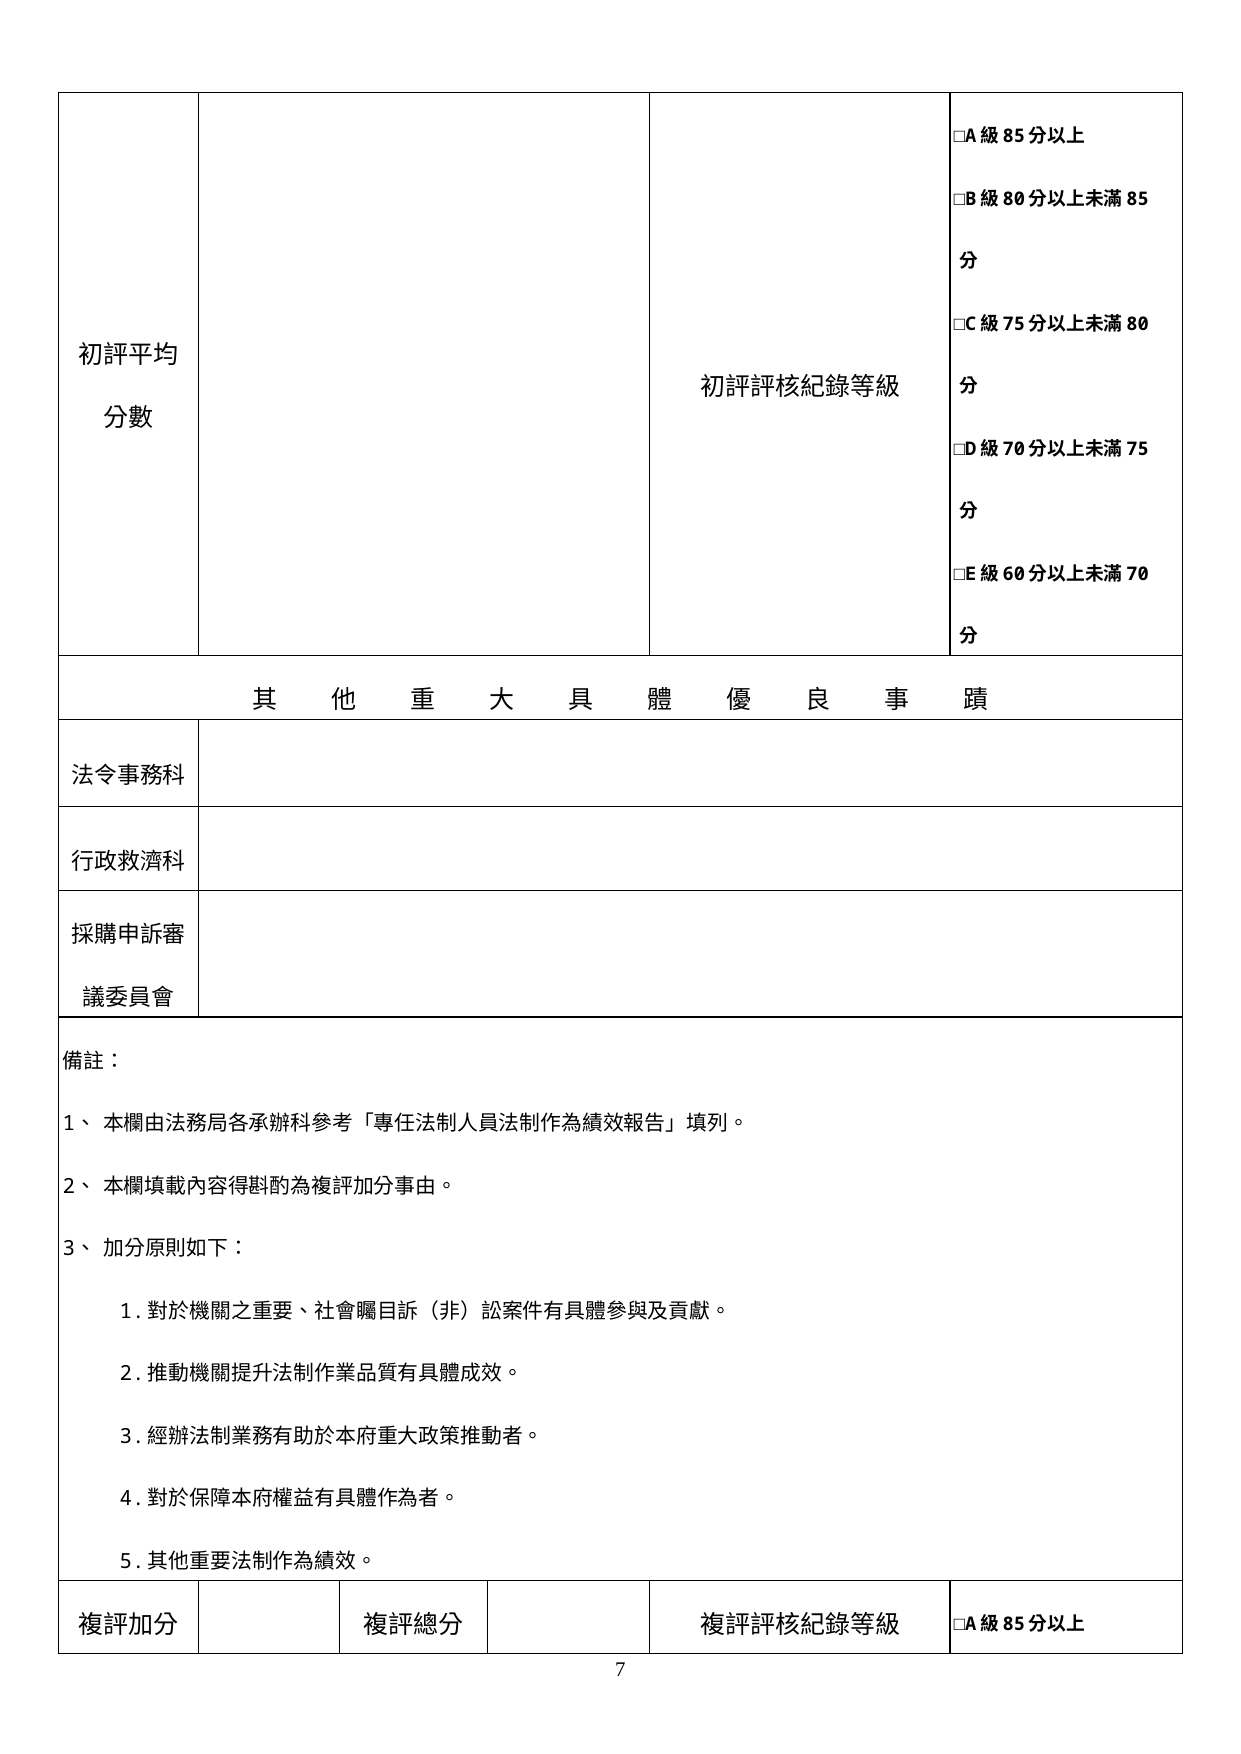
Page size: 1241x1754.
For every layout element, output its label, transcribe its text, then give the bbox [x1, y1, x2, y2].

table_cell [199, 93, 649, 655]
table_cell [199, 807, 1182, 890]
table_cell [199, 1581, 339, 1653]
table_cell 採購申訴審議委員會 [59, 891, 198, 1016]
table_cell 複評總分 [340, 1581, 487, 1653]
table_cell □A級85分以上 □B級80分以上未滿85分 □C級75分以上未滿80分 □D級70分以上未滿75分 □E級60分以上未滿70分 [951, 93, 1182, 655]
table_cell 初評評核紀錄等級 [650, 93, 949, 655]
table_cell [199, 891, 1182, 1016]
table_cell □A級85分以上 [951, 1581, 1182, 1653]
table_cell 法令事務科 [59, 720, 198, 806]
table_cell 其 他 重 大 具 體 優 良 事 蹟 [59, 656, 1182, 719]
table_cell 複評加分 [59, 1581, 198, 1653]
table_cell 備註： 本欄由法務局各承辦科參考「專任法制人員法制作為績效報告」填列。 本欄填載內容得斟酌為複評加分事由。 加分原則如下： 對於機關之重要、社會矚目訴（非）訟案件有具體參與及貢獻。 推動機關提升法制作業品質有具體成效。 經辦法制業務有助於本府重大政策推動者。 對於保障本府權益有具體作為者。 其他重要法制作為績效。 [59, 1018, 1182, 1580]
table_cell 行政救濟科 [59, 807, 198, 890]
table_cell 初評平均分數 [59, 93, 198, 655]
table_cell 複評評核紀錄等級 [650, 1581, 949, 1653]
table_cell [488, 1581, 649, 1653]
table_cell [199, 720, 1182, 806]
